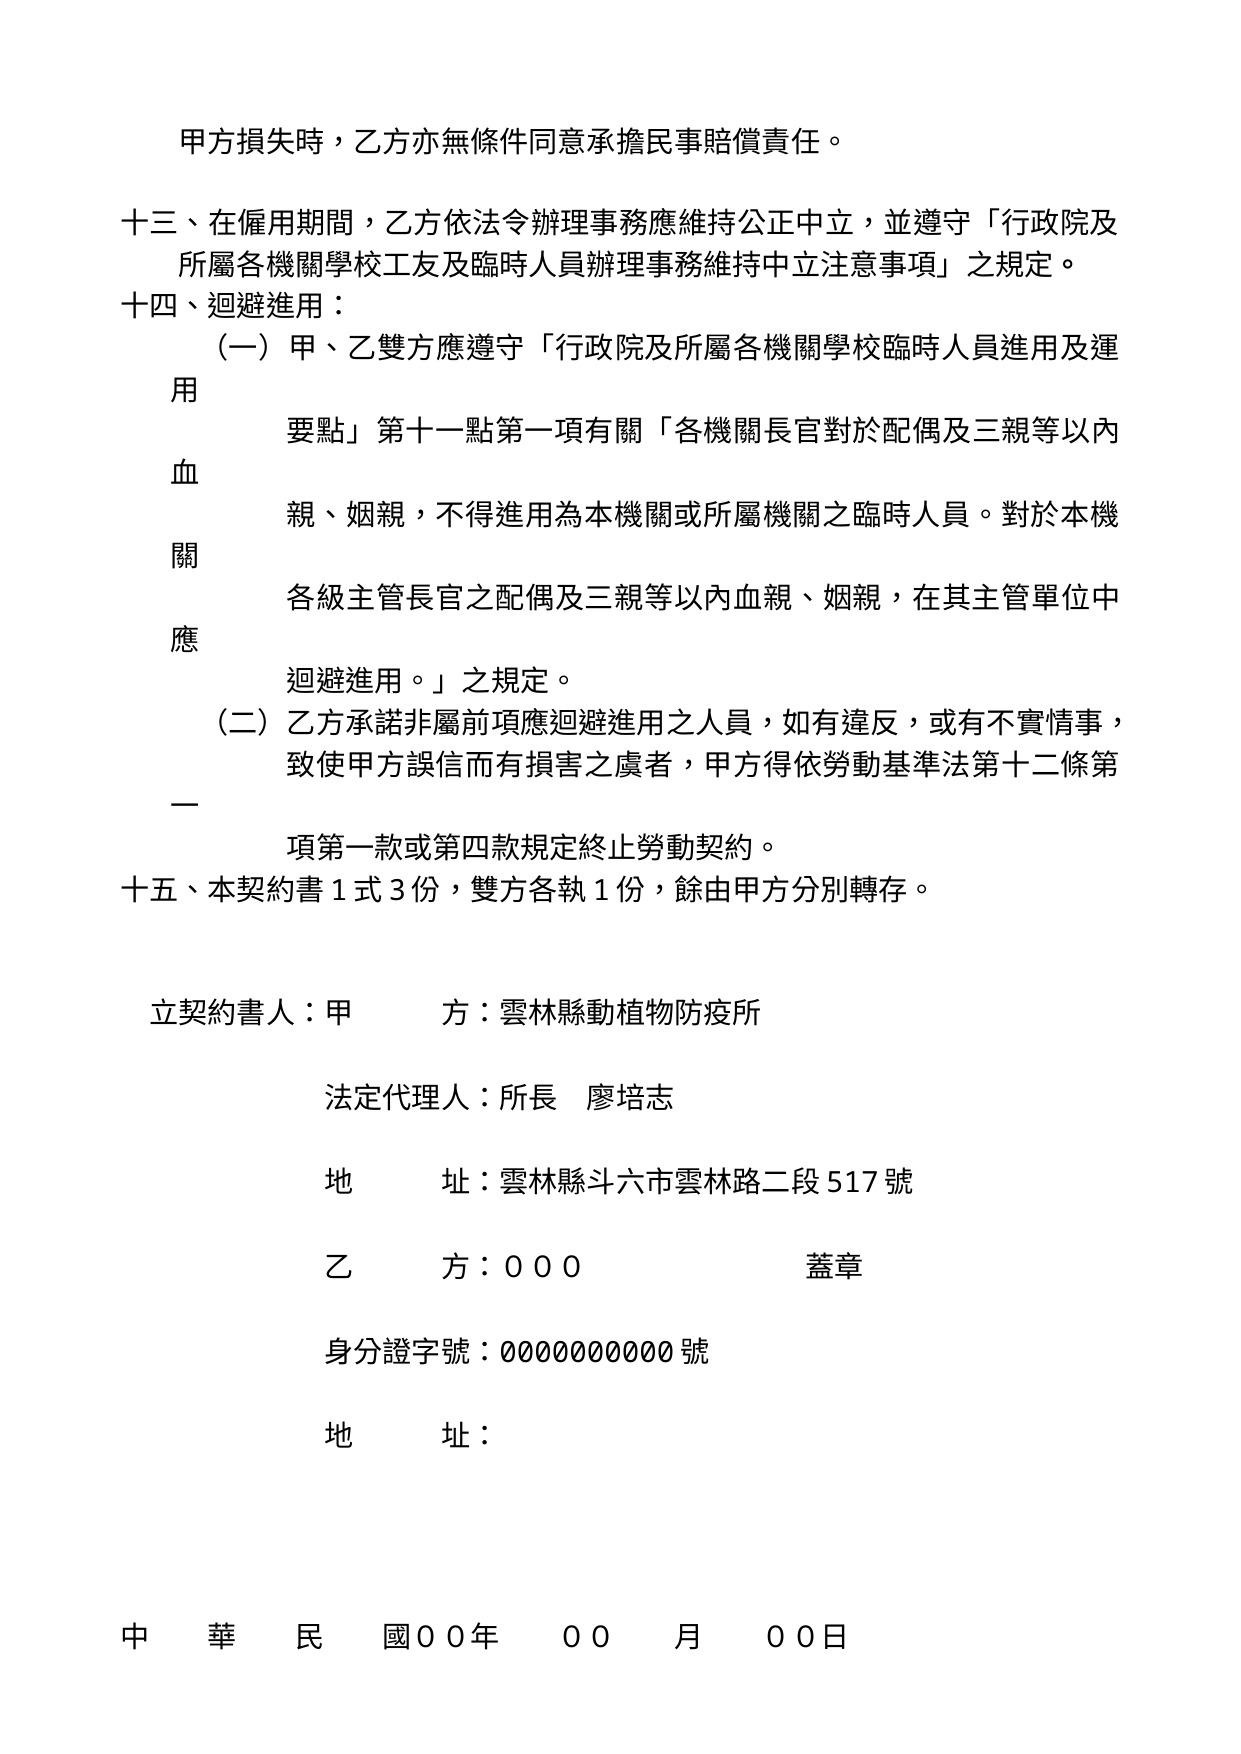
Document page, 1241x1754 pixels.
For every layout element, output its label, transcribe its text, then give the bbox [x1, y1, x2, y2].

text 十五、本契約書1式3份，雙方各執1份，餘由甲方分別轉存。 [120, 867, 1120, 908]
text 迴避進用。」之規定。 [170, 658, 1120, 700]
text 地 址：雲林縣斗六市雲林路二段517號 [120, 1159, 1120, 1201]
text 法定代理人：所長 廖培志 [120, 1074, 1120, 1117]
text 身分證字號：0000000000號 [120, 1328, 1120, 1371]
text 乙 方：０００ 蓋章 [120, 1244, 1120, 1286]
text 要點」第十一點第一項有關「各機關長官對於配偶及三親等以內血 [170, 408, 1120, 492]
text 各級主管長官之配偶及三親等以內血親、姻親，在其主管單位中應 [170, 575, 1120, 658]
text 十三、在僱用期間，乙方依法令辦理事務應維持公正中立，並遵守「行政院及所屬各機關學校工友及臨時人員辦理事務維持中立注意事項」之規定。 [120, 200, 1120, 283]
text 地 址： [120, 1413, 1120, 1455]
text 立契約書人：甲 方：雲林縣動植物防疫所 [120, 990, 1120, 1032]
text 十四、迴避進用： [120, 283, 1120, 325]
text （一）甲、乙雙方應遵守「行政院及所屬各機關學校臨時人員進用及運用 [170, 325, 1120, 408]
text （二）乙方承諾非屬前項應迴避進用之人員，如有違反，或有不實情事， [170, 700, 1120, 742]
text 中 華 民 國００年 ００ 月 ００日 [120, 1614, 1120, 1656]
text 親、姻親，不得進用為本機關或所屬機關之臨時人員。對於本機關 [170, 492, 1120, 575]
text 甲方損失時，乙方亦無條件同意承擔民事賠償責任。 [120, 118, 1120, 160]
text 項第一款或第四款規定終止勞動契約。 [170, 825, 1120, 867]
text 致使甲方誤信而有損害之虞者，甲方得依勞動基準法第十二條第一 [170, 742, 1120, 825]
